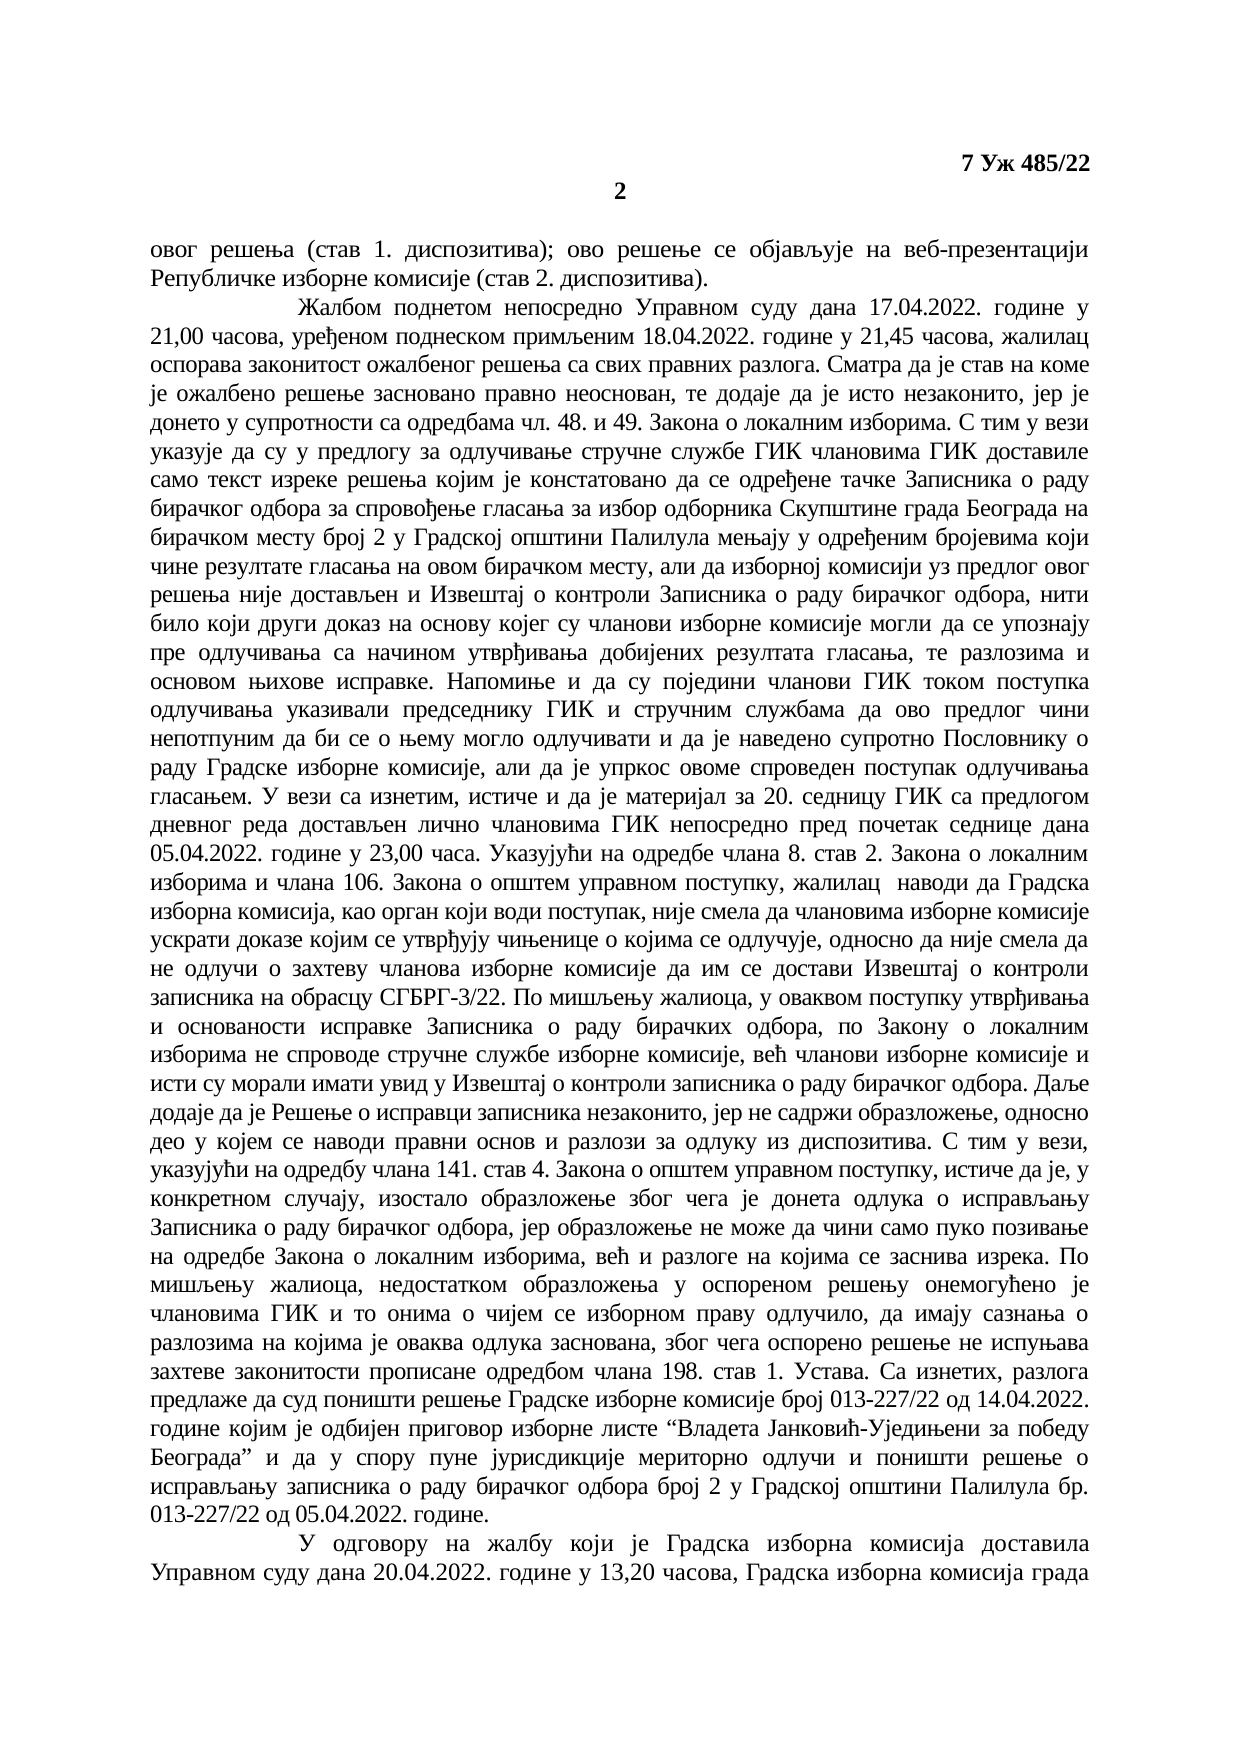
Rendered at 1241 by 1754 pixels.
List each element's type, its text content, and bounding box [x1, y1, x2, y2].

text У одговору на жалбу који је Градска изборна комисија доставила Управном суду дана 20.04.2022. године у 13,20 часова, Градска изборна комисија града [150, 1528, 1090, 1586]
text овог решења (став 1. диспозитива); ово решење се објављује на веб-презентацији Републичке изборне комисије (став 2. диспозитива). [150, 234, 1090, 292]
text Жалбом поднетом непосредно Управном суду дана 17.04.2022. године у 21,00 часова, уређеном поднеском примљеним 18.04.2022. године у 21,45 часова, жалилац оспорава законитост ожалбеног решења са свих правних разлога. Сматра да је став на коме је ожалбено решење засновано правно неоснован, те додаје да је исто незаконито, јер је донето у супротности са одредбама чл. 48. и 49. Закона о локалним изборима. С тим у вези указује да су у предлогу за одлучивање стручне службе ГИК члановима ГИК доставиле само текст изреке решења којим је констатовано да се одређене тачке Записника о раду бирачког одбора за спровођење гласања за избор одборника Скупштине града Београда на бирачком месту број 2 у Градској општини Палилула мењају у одређеним бројевима који чине резултате гласања на овом бирачком месту, али да изборној комисији уз предлог овог решења није достављен и Извештај о контроли Записника о раду бирачког одбора, нити било који други доказ на основу којег су чланови изборне комисије могли да се упознају пре одлучивања са начином утврђивања добијених резултата гласања, те разлозима и основом њихове исправке. Напомиње и да су поједини чланови ГИК током поступка одлучивања указивали председнику ГИК и стручним службама да ово предлог чини непотпуним да би се о њему могло одлучивати и да је наведено супротно Пословнику о раду Градске изборне комисије, али да је упркос овоме спроведен поступак одлучивања гласањем. У вези са изнетим, истиче и да је материјал за 20. седницу ГИК са предлогом дневног реда достављен лично члановима ГИК непосредно пред почетак седнице дана 05.04.2022. године у 23,00 часа. Указујући на одредбе члана 8. став 2. Закона о локалним изборима и члана 106. Закона о општем управном поступку, жалилац наводи да Градска изборна комисија, као орган који води поступак, није смела да члановима изборне комисије ускрати доказе којим се утврђују чињенице о којима се одлучује, односно да није смела да не одлучи о захтеву чланова изборне комисије да им се достави Извештај о контроли записника на обрасцу СГБРГ-3/22. По мишљењу жалиоца, у оваквом поступку утврђивања и основаности исправке Записника о раду бирачких одбора, по Закону о локалним изборима не спроводе стручне службе изборне комисије, већ чланови изборне комисије и исти су морали имати увид у Извештај о контроли записника о раду бирачког одбора. Даље додаје да је Решење о исправци записника незаконито, јер не садржи образложење, односно део у којем се наводи правни основ и разлози за одлуку из диспозитива. С тим у вези, указујући на одредбу члана 141. став 4. Закона о општем управном поступку, истиче да је, у конкретном случају, изостало образложење због чега је донета одлука о исправљању Записника о раду бирачког одбора, јер образложење не може да чини само пуко позивање на одредбе Закона о локалним изборима, већ и разлоге на којима се заснива изрека. По мишљењу жалиоца, недостатком образложења у оспореном решењу онемогућено је члановима ГИК и то онима о чијем се изборном праву одлучило, да имају сазнања о разлозима на којима је оваква одлука заснована, због чега оспорено решење не испуњава захтеве законитости прописане одредбом члана 198. став 1. Устава. Са изнетих, разлога предлаже да суд поништи решење Градске изборне комисије број 013-227/22 од 14.04.2022. године којим је одбијен приговор изборне листе “Владета Јанковић-Уједињени за победу Београда” и да у спору пуне јурисдикције мериторно одлучи и поништи решење о исправљању записника о раду бирачког одбора број 2 у Градској општини Палилула бр. 013-227/22 од 05.04.2022. године. [150, 292, 1090, 1528]
